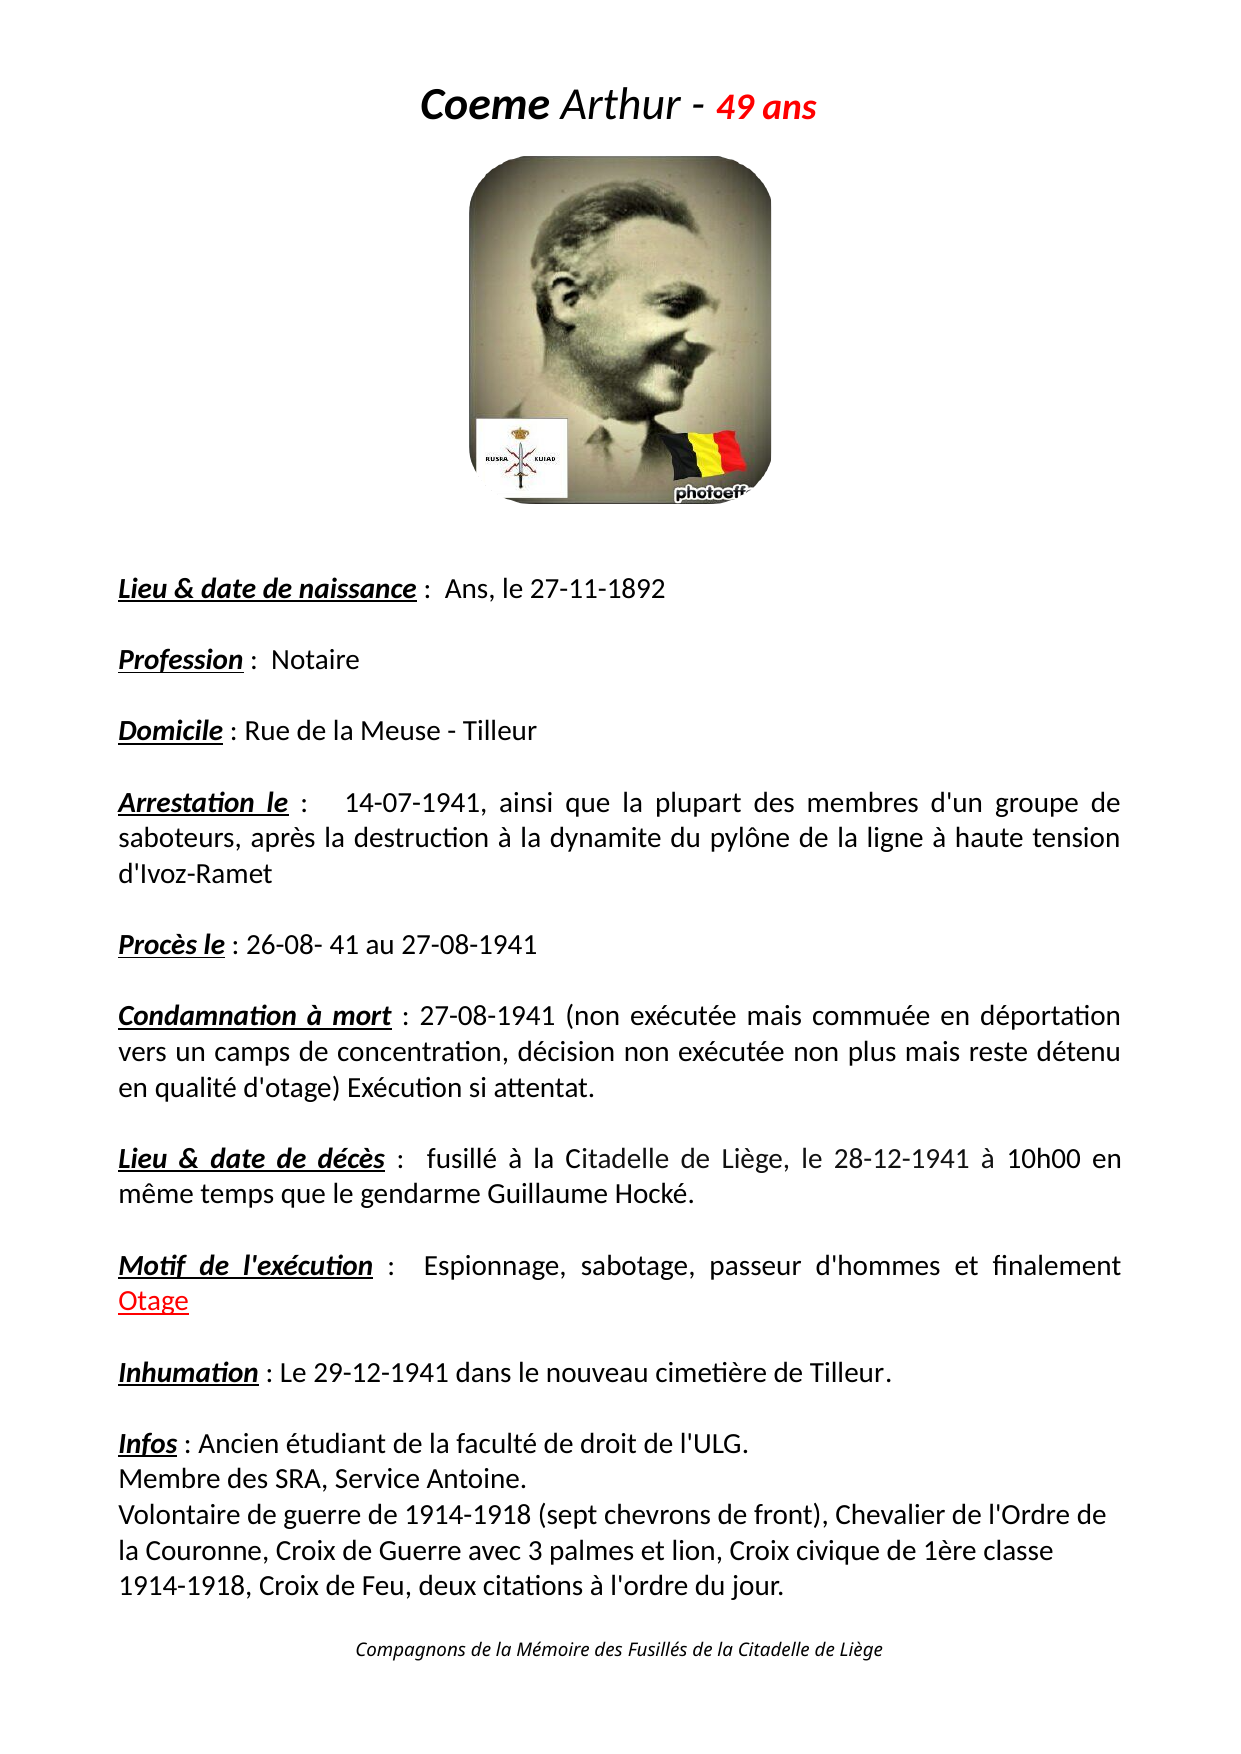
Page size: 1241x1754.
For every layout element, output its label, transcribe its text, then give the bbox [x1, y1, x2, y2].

text Coeme Arthur - 49 ans [118, 75, 1122, 131]
text Procès le : 26-08- 41 au 27-08-1941 [118, 926, 1122, 962]
text Arrestation le : 14-07-1941, ainsi que la plupart des membres d'un groupe de saboteurs, après la destruction à la dynamite du pylône de la ligne à haute tension d'Ivoz-Ramet [118, 784, 1122, 891]
text Motif de l'exécution : Espionnage, sabotage, passeur d'hommes et finalement Otage [118, 1247, 1122, 1318]
text Lieu & date de naissance : Ans, le 27-11-1892 [118, 570, 1122, 606]
text Infos : Ancien étudiant de la faculté de droit de l'ULG. Membre des SRA, Service Antoine. Volontaire de guerre de 1914-1918 (sept chevrons de front), Chevalier de l'Ordre de la Couronne, Croix de Guerre avec 3 palmes et lion, Croix civique de 1ère classe 1914-1918, Croix de Feu, deux citations à l'ordre du jour. [118, 1425, 1122, 1603]
text Inhumation : Le 29-12-1941 dans le nouveau cimetière de Tilleur. [118, 1354, 1122, 1389]
text Profession : Notaire [118, 641, 1122, 677]
text Domicile : Rue de la Meuse - Tilleur [118, 712, 1122, 748]
text Lieu & date de décès : fusillé à la Citadelle de Liège, le 28-12-1941 à 10h00 en même temps que le gendarme Guillaume Hocké. [118, 1140, 1122, 1211]
text Condamnation à mort : 27-08-1941 (non exécutée mais commuée en déportation vers un camps de concentration, décision non exécutée non plus mais reste détenu en qualité d'otage) Exécution si attentat. [118, 997, 1122, 1104]
